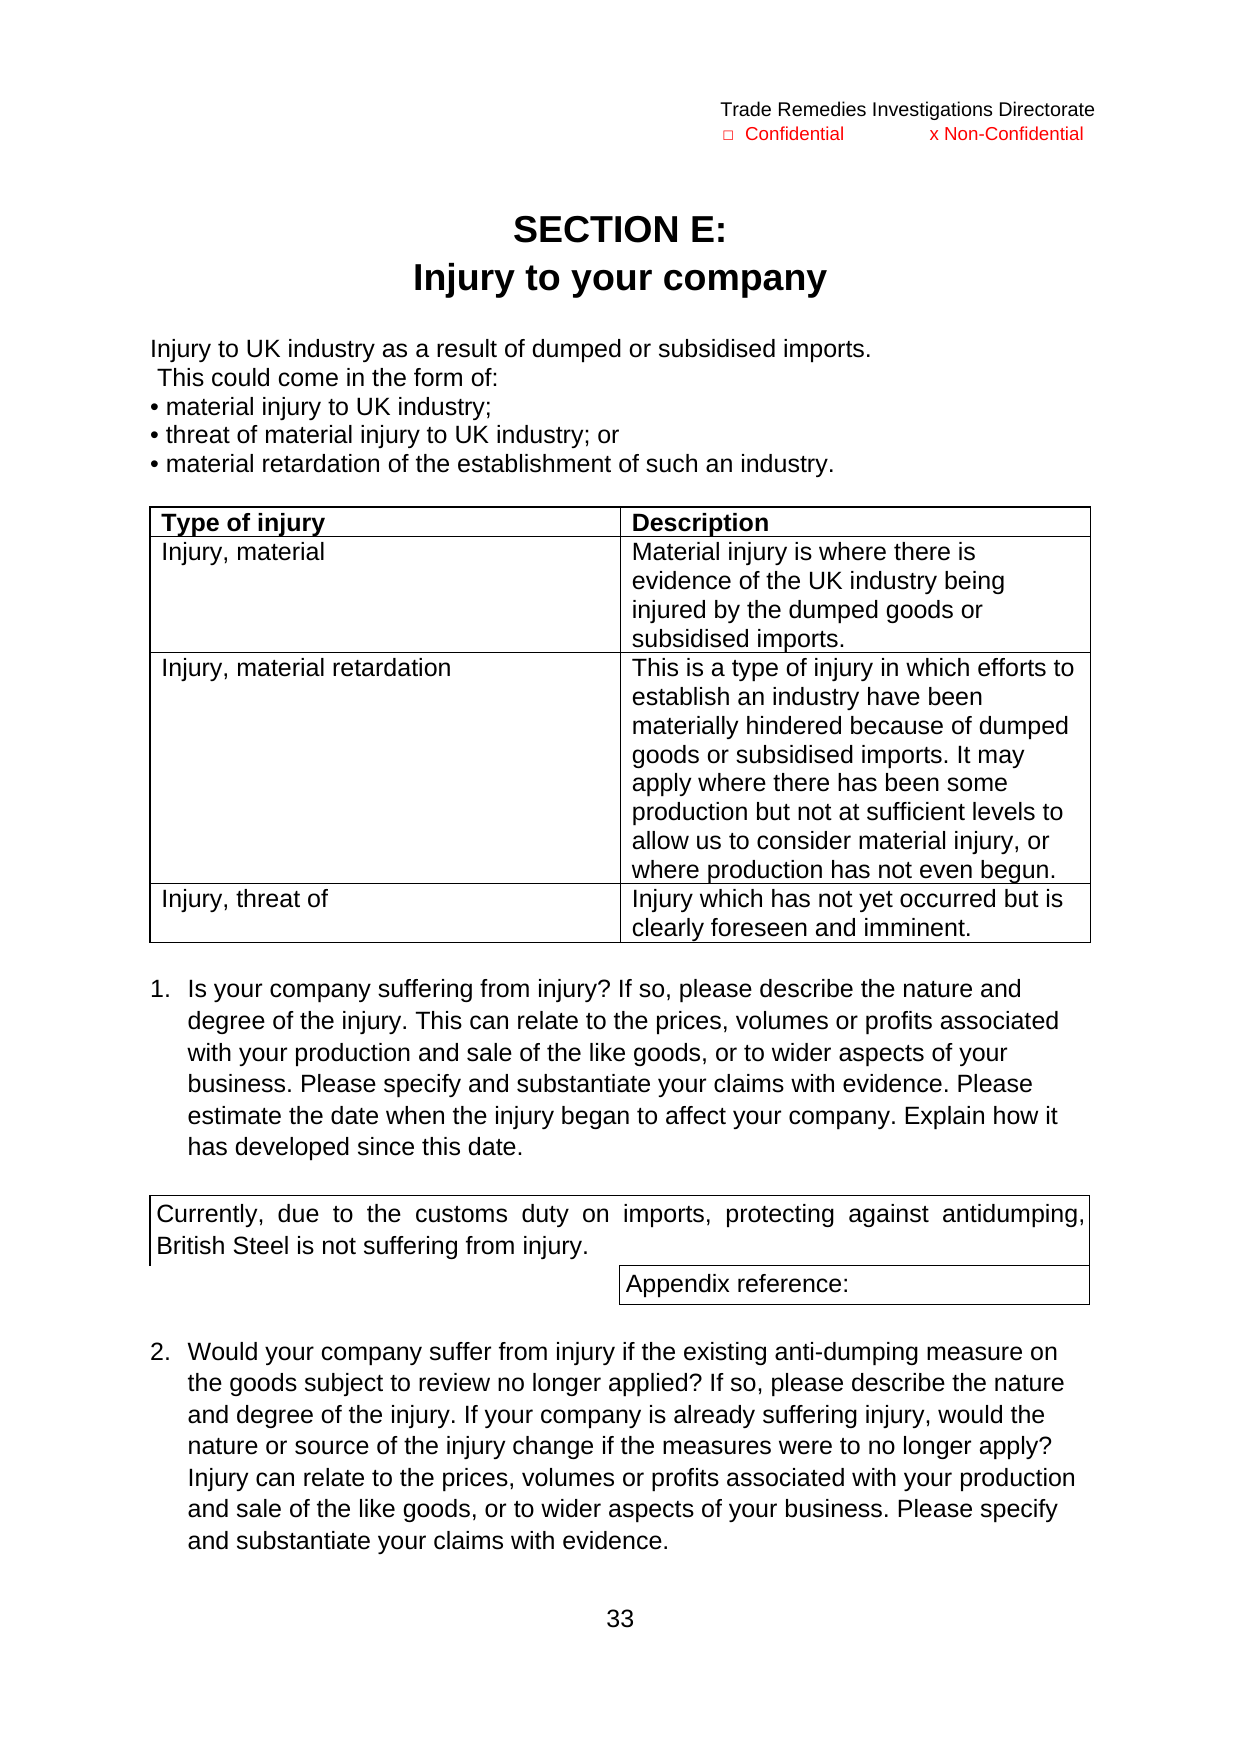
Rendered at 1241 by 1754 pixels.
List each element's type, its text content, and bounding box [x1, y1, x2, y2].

table_header Description [621, 508, 1090, 536]
subtitle SECTION E: Injury to your company [150, 208, 1090, 298]
text This could come in the form of: [150, 363, 1090, 391]
table_cell This is a type of injury in which efforts to establish an industry have been materially hindered because of dumped goods or subsidised imports. It may apply where there has been some production but not at sufficient levels to allow us to consider material injury, or where production has not even begun. [621, 653, 1090, 883]
text • material retardation of the establishment of such an industry. [150, 449, 1090, 478]
table_header Type of injury [151, 508, 620, 536]
text Injury to UK industry as a result of dumped or subsidised imports. [150, 334, 1090, 363]
table_cell Injury which has not yet occurred but is clearly foreseen and imminent. [621, 884, 1090, 942]
table_cell Injury, threat of [151, 884, 620, 942]
text • material injury to UK industry; [150, 391, 1090, 420]
list Injury can relate to the prices, volumes or profits associated with your production and sale of the like goods, or to wider aspects of your business. Please specify and substantiate your claims with evidence. [187, 1463, 1090, 1554]
table_cell Injury, material [151, 537, 620, 652]
table_cell Injury, material retardation [151, 653, 620, 883]
table_cell [150, 1266, 619, 1304]
table_cell Appendix reference: [620, 1266, 1089, 1304]
list Is your company suffering from injury? If so, please describe the nature and degree of the injury. This can relate to the prices, volumes or profits associated with your production and sale of the like goods, or to wider aspects of your business. Please specify and substantiate your claims with evidence. Please estimate the date when the injury began to affect your company. Explain how it has developed since this date. [150, 974, 1090, 1161]
table_header Currently, due to the customs duty on imports, protecting against antidumping, British Steel is not suffering from injury. [151, 1196, 1089, 1265]
text • threat of material injury to UK industry; or [150, 420, 1090, 449]
table_cell Material injury is where there is evidence of the UK industry being injured by the dumped goods or subsidised imports. [621, 537, 1090, 652]
list Would your company suffer from injury if the existing anti-dumping measure on the goods subject to review no longer applied? If so, please describe the nature and degree of the injury. If your company is already suffering injury, would the nature or source of the injury change if the measures were to no longer apply? [150, 1336, 1090, 1460]
